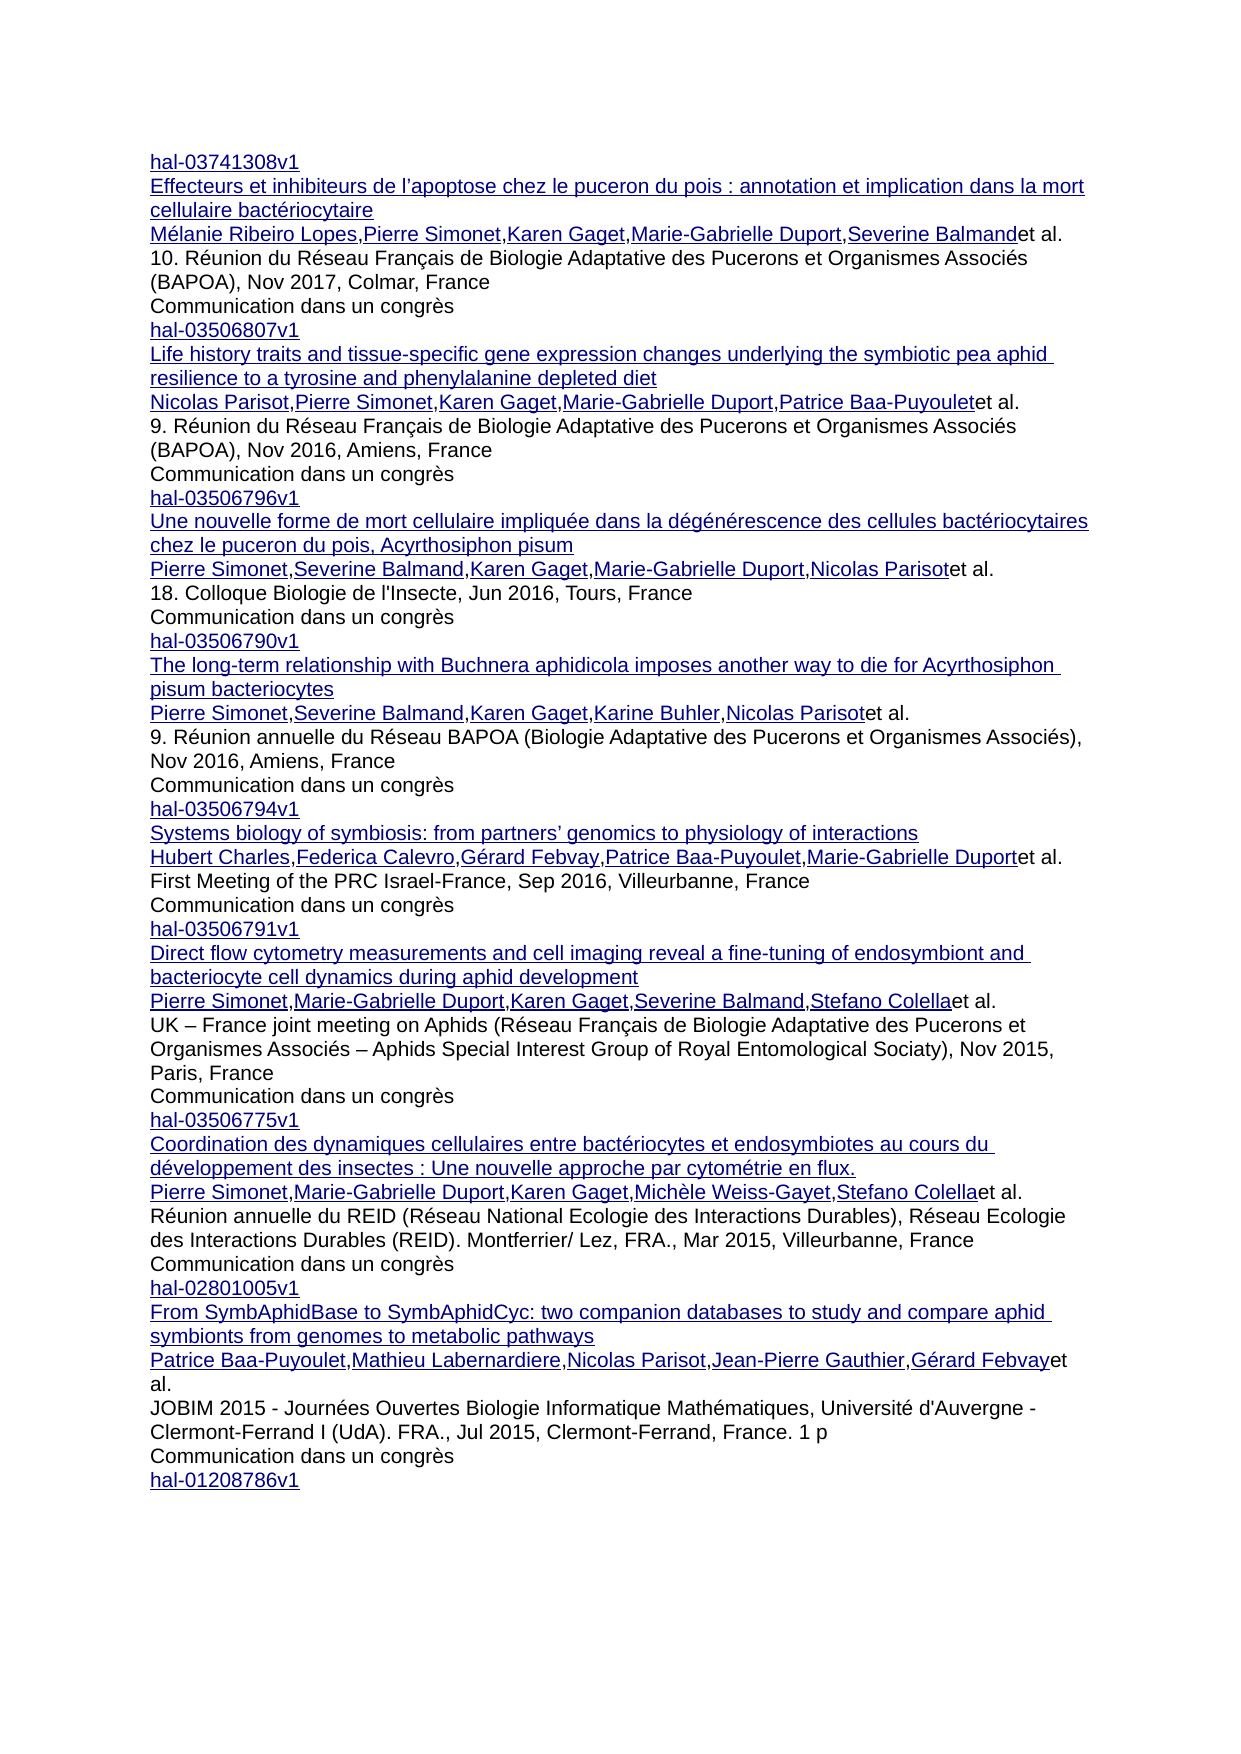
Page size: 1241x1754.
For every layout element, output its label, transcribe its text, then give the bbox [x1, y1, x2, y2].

table_cell Coordination des dynamiques cellulaires entre bactériocytes et endosymbiotes au cours du développement des insectes : Une nouvelle approche par cytométrie en flux. Pierre Simonet,Marie-Gabrielle Duport,Karen Gaget,Michèle Weiss-Gayet,Stefano Colellaet al. Réunion annuelle du REID (Réseau National Ecologie des Interactions Durables), Réseau Ecologie des Interactions Durables (REID). Montferrier/ Lez, FRA., Mar 2015, Villeurbanne, France Communication dans un congrès hal-02801005v1 [150, 1132, 1090, 1300]
table_cell Systems biology of symbiosis: from partners’ genomics to physiology of interactions Hubert Charles,Federica Calevro,Gérard Febvay,Patrice Baa-Puyoulet,Marie-Gabrielle Duportet al. First Meeting of the PRC Israel-France, Sep 2016, Villeurbanne, France Communication dans un congrès hal-03506791v1 [150, 821, 1090, 941]
table_cell The long-term relationship with Buchnera aphidicola imposes another way to die for Acyrthosiphon pisum bacteriocytes Pierre Simonet,Severine Balmand,Karen Gaget,Karine Buhler,Nicolas Parisotet al. 9. Réunion annuelle du Réseau BAPOA (Biologie Adaptative des Pucerons et Organismes Associés), Nov 2016, Amiens, France Communication dans un congrès hal-03506794v1 [150, 653, 1090, 821]
table_cell Une nouvelle forme de mort cellulaire impliquée dans la dégénérescence des cellules bactériocytaires chez le puceron du pois, Acyrthosiphon pisum Pierre Simonet,Severine Balmand,Karen Gaget,Marie-Gabrielle Duport,Nicolas Parisotet al. 18. Colloque Biologie de l'Insecte, Jun 2016, Tours, France Communication dans un congrès hal-03506790v1 [150, 509, 1090, 653]
table_cell From SymbAphidBase to SymbAphidCyc: two companion databases to study and compare aphid symbionts from genomes to metabolic pathways Patrice Baa-Puyoulet,Mathieu Labernardiere,Nicolas Parisot,Jean-Pierre Gauthier,Gérard Febvayet al. JOBIM 2015 - Journées Ouvertes Biologie Informatique Mathématiques, Université d'Auvergne - Clermont-Ferrand I (UdA). FRA., Jul 2015, Clermont-Ferrand, France. 1 p Communication dans un congrès hal-01208786v1 [150, 1300, 1090, 1492]
table_cell Life history traits and tissue-specific gene expression changes underlying the symbiotic pea aphid resilience to a tyrosine and phenylalanine depleted diet Nicolas Parisot,Pierre Simonet,Karen Gaget,Marie-Gabrielle Duport,Patrice Baa-Puyouletet al. 9. Réunion du Réseau Français de Biologie Adaptative des Pucerons et Organismes Associés (BAPOA), Nov 2016, Amiens, France Communication dans un congrès hal-03506796v1 [150, 342, 1090, 509]
table_cell hal-03741308v1 [150, 150, 1090, 174]
table_cell Effecteurs et inhibiteurs de l’apoptose chez le puceron du pois : annotation et implication dans la mort cellulaire bactériocytaire Mélanie Ribeiro Lopes,Pierre Simonet,Karen Gaget,Marie-Gabrielle Duport,Severine Balmandet al. 10. Réunion du Réseau Français de Biologie Adaptative des Pucerons et Organismes Associés (BAPOA), Nov 2017, Colmar, France Communication dans un congrès hal-03506807v1 [150, 174, 1090, 342]
table_cell Direct flow cytometry measurements and cell imaging reveal a fine-tuning of endosymbiont and bacteriocyte cell dynamics during aphid development Pierre Simonet,Marie-Gabrielle Duport,Karen Gaget,Severine Balmand,Stefano Colellaet al. UK – France joint meeting on Aphids (Réseau Français de Biologie Adaptative des Pucerons et Organismes Associés – Aphids Special Interest Group of Royal Entomological Sociaty), Nov 2015, Paris, France Communication dans un congrès hal-03506775v1 [150, 941, 1090, 1132]
